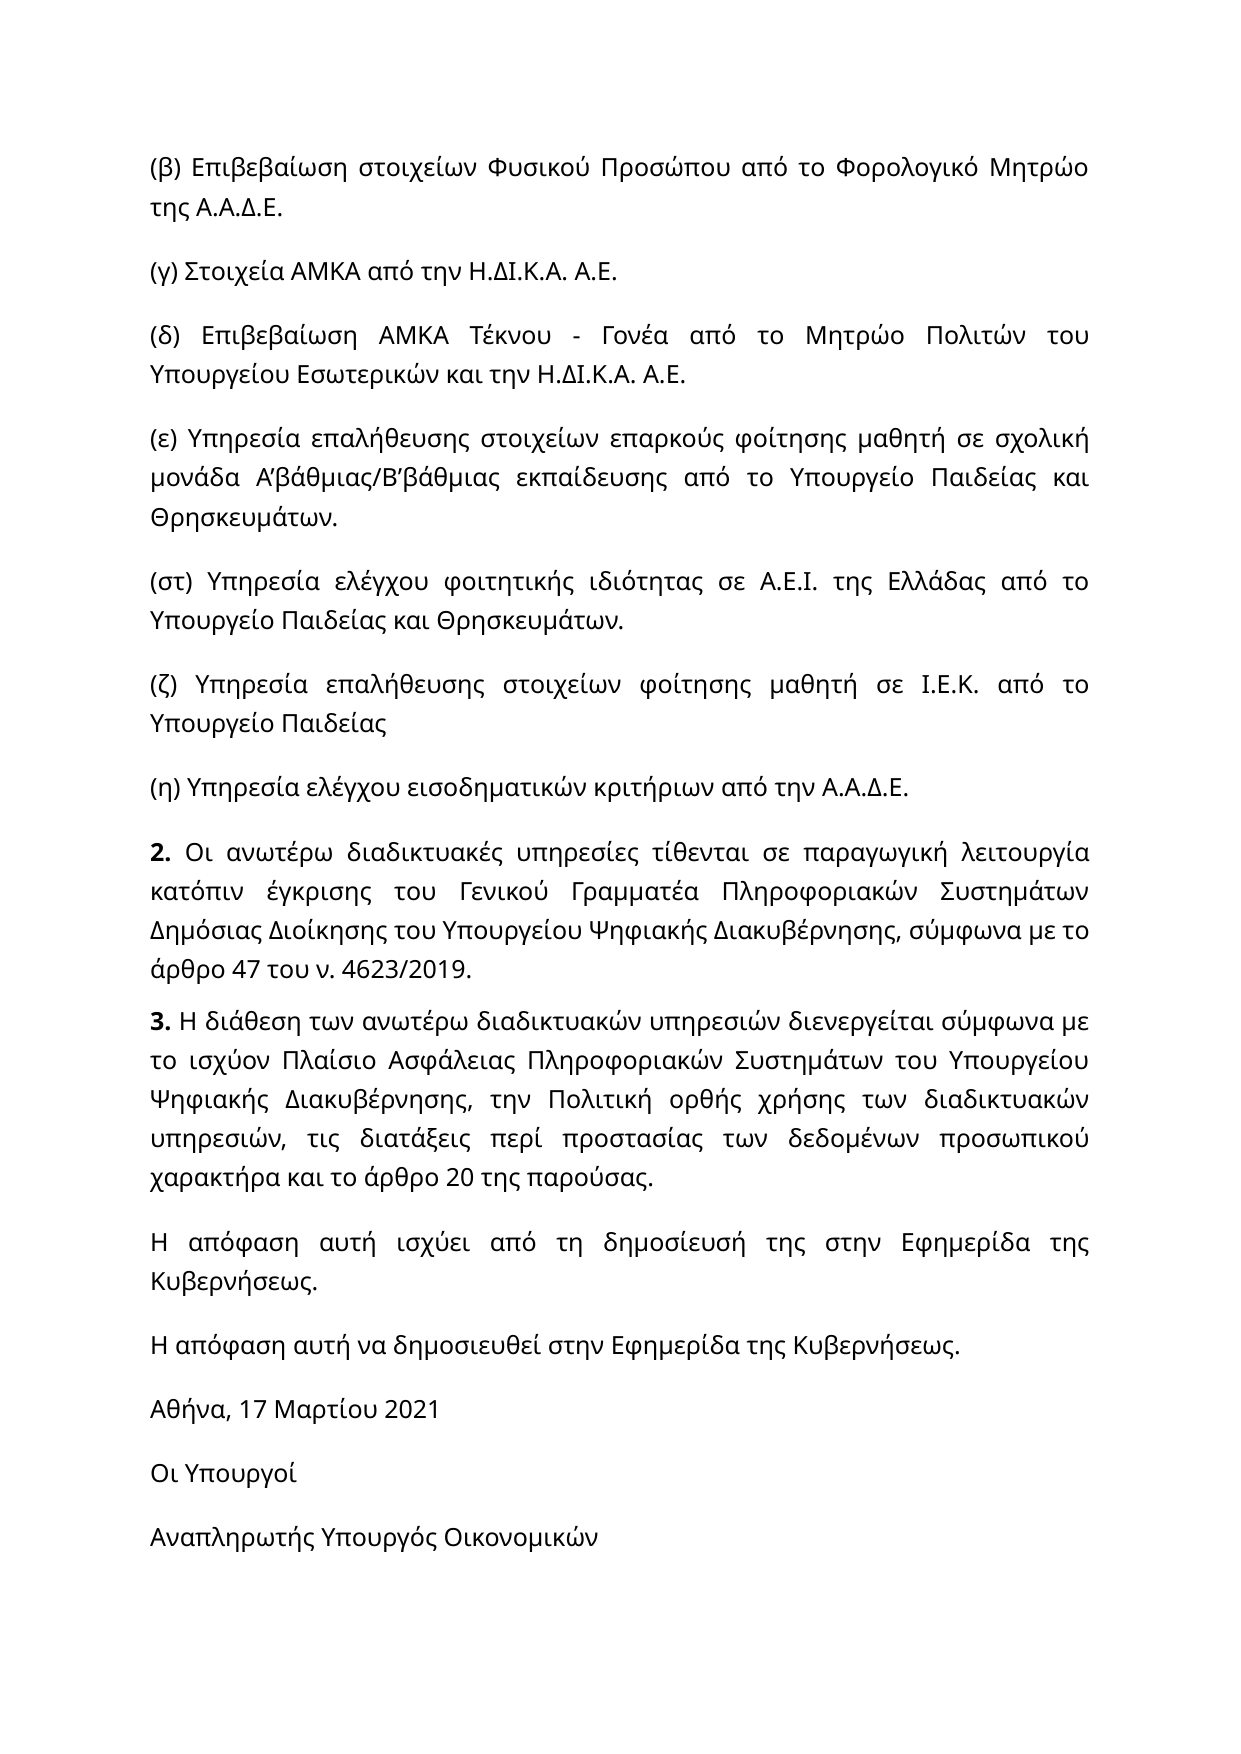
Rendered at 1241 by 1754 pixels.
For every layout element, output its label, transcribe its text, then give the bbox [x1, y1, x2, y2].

text 2. Οι ανωτέρω διαδικτυακές υπηρεσίες τίθενται σε παραγωγική λειτουργία κατόπιν έγκρισης του Γενικού Γραμματέα Πληροφοριακών Συστημάτων Δημόσιας Διοίκησης του Υπουργείου Ψηφιακής Διακυβέρνησης, σύμφωνα με το άρθρο 47 του ν. 4623/2019. [150, 834, 1090, 986]
text (δ) Επιβεβαίωση ΑΜΚΑ Τέκνου - Γονέα από το Μητρώο Πολιτών του Υπουργείου Εσωτερικών και την Η.ΔΙ.Κ.Α. Α.Ε. [150, 317, 1090, 391]
text Αθήνα, 17 Μαρτίου 2021 [150, 1392, 1090, 1426]
text (β) Επιβεβαίωση στοιχείων Φυσικού Προσώπου από το Φορολογικό Μητρώο της Α.Α.Δ.Ε. [150, 150, 1090, 223]
text 3. Η διάθεση των ανωτέρω διαδικτυακών υπηρεσιών διενεργείται σύμφωνα με το ισχύον Πλαίσιο Ασφάλειας Πληροφοριακών Συστημάτων του Υπουργείου Ψηφιακής Διακυβέρνησης, την Πολιτική ορθής χρήσης των διαδικτυακών υπηρεσιών, τις διατάξεις περί προστασίας των δεδομένων προσωπικού χαρακτήρα και το άρθρο 20 της παρούσας. [150, 1003, 1090, 1194]
text (ε) Υπηρεσία επαλήθευσης στοιχείων επαρκούς φοίτησης μαθητή σε σχολική μονάδα Α’βάθμιας/Β’βάθμιας εκπαίδευσης από το Υπουργείο Παιδείας και Θρησκευμάτων. [150, 421, 1090, 533]
text (στ) Υπηρεσία ελέγχου φοιτητικής ιδιότητας σε Α.Ε.Ι. της Ελλάδας από το Υπουργείο Παιδείας και Θρησκευμάτων. [150, 563, 1090, 637]
text Αναπληρωτής Υπουργός Οικονομικών [150, 1520, 1090, 1554]
text (η) Υπηρεσία ελέγχου εισοδηματικών κριτήριων από την Α.Α.Δ.Ε. [150, 770, 1090, 804]
text Οι Υπουργοί [150, 1456, 1090, 1490]
text (γ) Στοιχεία ΑΜΚΑ από την Η.ΔΙ.Κ.Α. Α.Ε. [150, 253, 1090, 287]
text Η απόφαση αυτή να δημοσιευθεί στην Εφημερίδα της Κυβερνήσεως. [150, 1327, 1090, 1362]
text Η απόφαση αυτή ισχύει από τη δημοσίευσή της στην Εφημερίδα της Κυβερνήσεως. [150, 1224, 1090, 1297]
text (ζ) Υπηρεσία επαλήθευσης στοιχείων φοίτησης μαθητή σε Ι.Ε.Κ. από το Υπουργείο Παιδείας [150, 667, 1090, 740]
